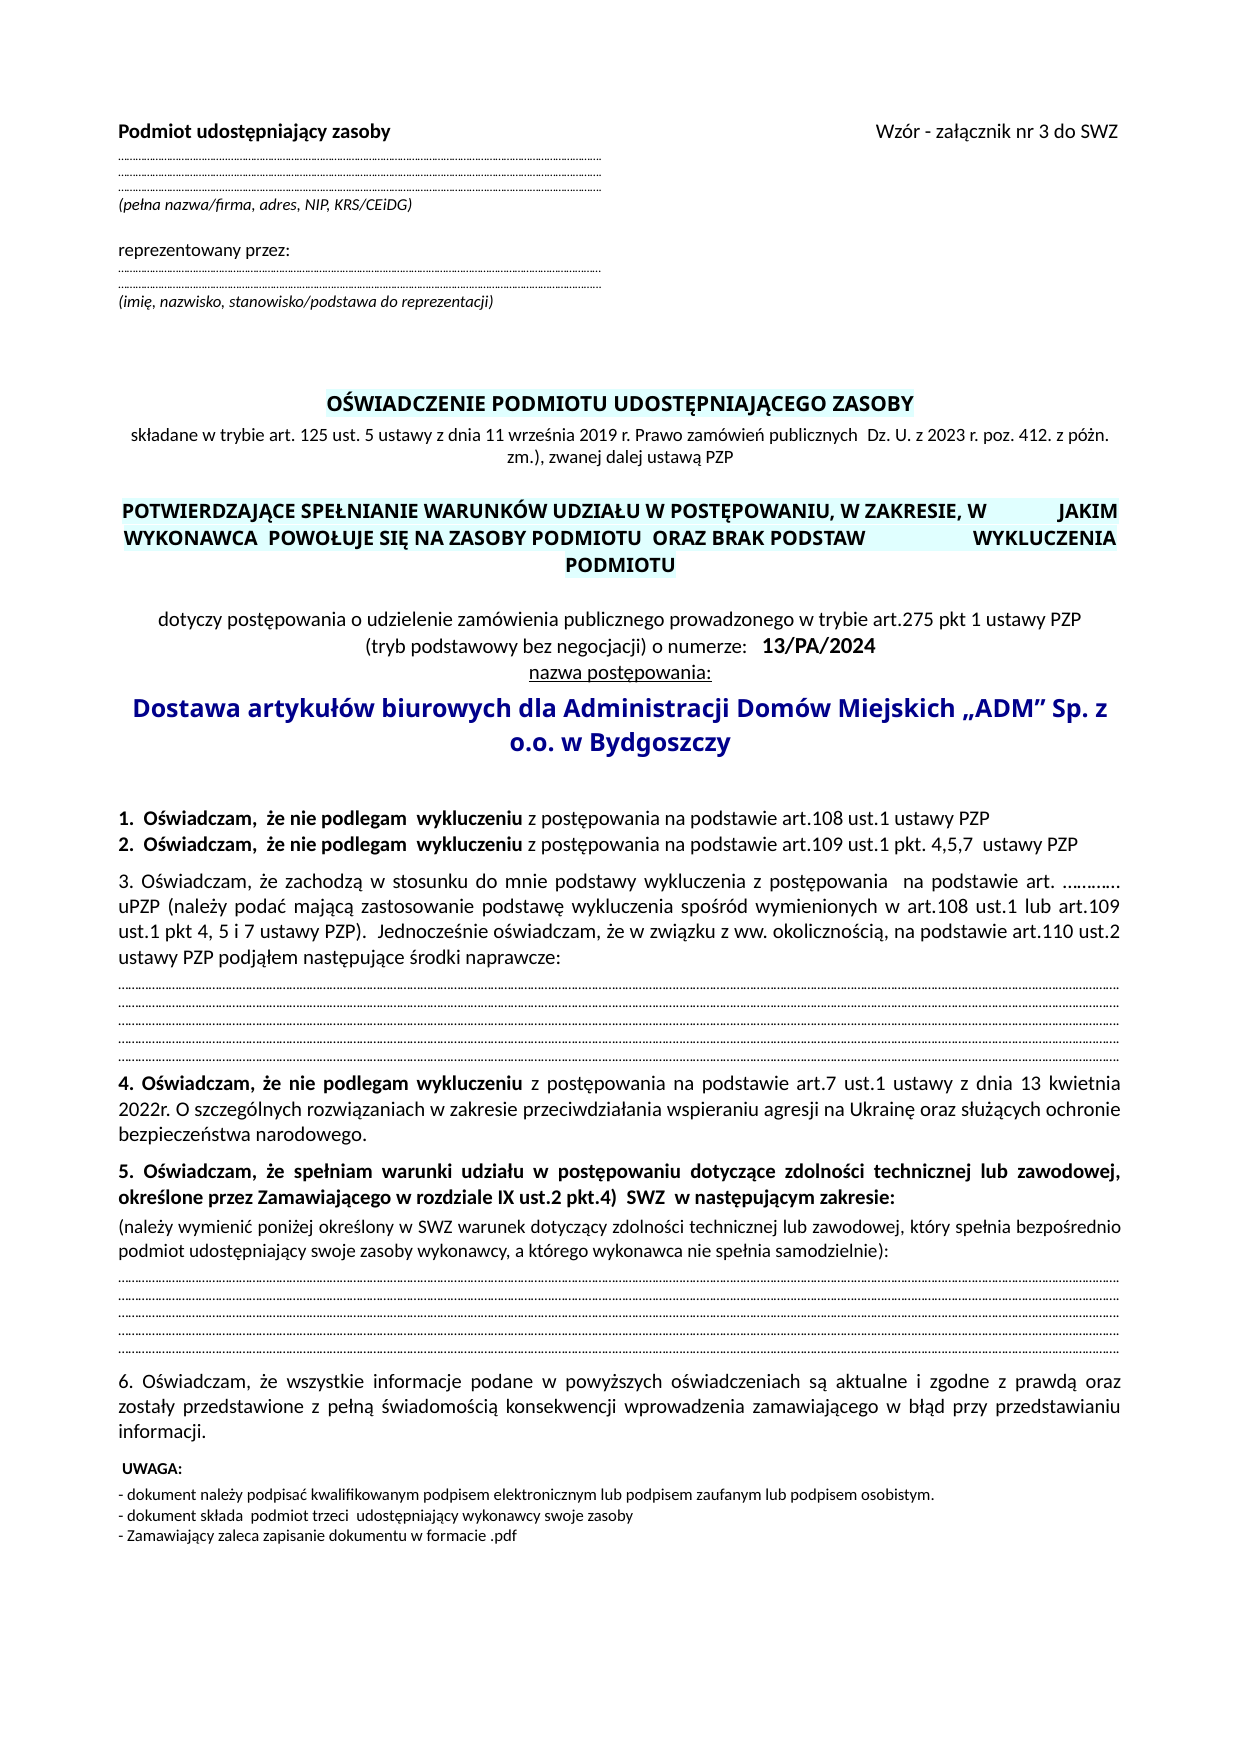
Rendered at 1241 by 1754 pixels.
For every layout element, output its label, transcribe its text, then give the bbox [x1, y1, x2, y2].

text 6. Oświadczam, że wszystkie informacje podane w powyższych oświadczeniach są aktualne i zgodne z prawdą oraz zostały przedstawione z pełną świadomością konsekwencji wprowadzenia zamawiającego w błąd przy przedstawianiu informacji. [118, 1369, 1122, 1444]
text Dostawa artykułów biurowych dla Administracji Domów Miejskich „ADM” Sp. z o.o. w Bydgoszczy [118, 691, 1122, 759]
text ………………………………………………………………………………………………………………….………………………………..………………………………………………………………………………………………………………….………………………………………………………………………………………………………………….………………………………..………………………………………………………………………………………………………………….………………………………………………………………………………………………………………….………………………………..………………………………………………………………………………………………………………….………………………………………………………………………………………………………………….………………………………..…………………………………………………………………………………………………………………. [118, 1286, 1122, 1357]
text - dokument należy podpisać kwalifikowanym podpisem elektronicznym lub podpisem zaufanym lub podpisem osobistym. [118, 1485, 1122, 1505]
text - Zamawiający zaleca zapisanie dokumentu w formacie .pdf [118, 1525, 1122, 1546]
text 4. Oświadczam, że nie podlegam wykluczeniu z postępowania na podstawie art.7 ust.1 ustawy z dnia 13 kwietnia 2022r. O szczególnych rozwiązaniach w zakresie przeciwdziałania wspieraniu agresji na Ukrainę oraz służących ochronie bezpieczeństwa narodowego. [118, 1071, 1122, 1147]
text - dokument składa podmiot trzeci udostępniający wykonawcy swoje zasoby [118, 1505, 1122, 1525]
text ………………………………………………………………………………………………………………….………………………………..…………………………………………………………………………………………………………………. [118, 1268, 1122, 1286]
text (imię, nazwisko, stanowisko/podstawa do reprezentacji) [118, 291, 502, 312]
text ………………………………………………………………………………………………………………….………………………………..………………………………………………………………………………………………………………….………………………………………………………………………………………………………………….………………………………..…………………………………………………………………………………………………………………. [118, 993, 1122, 1029]
text (należy wymienić poniżej określony w SWZ warunek dotyczący zdolności technicznej lub zawodowej, który spełnia bezpośrednio podmiot udostępniający swoje zasoby wykonawcy, a którego wykonawca nie spełnia samodzielnie): [118, 1215, 1122, 1262]
text ………………………………………………………………………………………………………………….………………………………..…………………………………………………………………………………………………………………. [118, 976, 1122, 993]
text 5. Oświadczam, że spełniam warunki udziału w postępowaniu dotyczące zdolności technicznej lub zawodowej, określone przez Zamawiającego w rozdziale IX ust.2 pkt.4) SWZ w następującym zakresie: [118, 1158, 1122, 1209]
text OŚWIADCZENIE PODMIOTU UDOSTĘPNIAJĄCEGO ZASOBY [118, 389, 1122, 417]
text (pełna nazwa/firma, adres, NIP, KRS/CEiDG) [118, 194, 1122, 215]
text ………………………………..…………………………………………………………………………………………………………………. [118, 179, 1122, 194]
text Podmiot udostępniający zasoby Wzór - załącznik nr 3 do SWZ [118, 118, 1122, 143]
text ………………………………..…………………………………………………………………………………………………………………. [118, 148, 1122, 164]
text 3. Oświadczam, że zachodzą w stosunku do mnie podstawy wykluczenia z postępowania na podstawie art. ………… uPZP (należy podać mającą zastosowanie podstawę wykluczenia spośród wymienionych w art.108 ust.1 lub art.109 ust.1 pkt 4, 5 i 7 ustawy PZP). Jednocześnie oświadczam, że w związku z ww. okolicznością, na podstawie art.110 ust.2 ustawy PZP podjąłem następujące środki naprawcze: [118, 868, 1122, 969]
text ………………………………………………………………………………………………………………….………………………………..………………………………………………………………………………………………………………….………………………………………………………………………………………………………………….………………………………..…………………………………………………………………………………………………………………. [118, 1029, 1122, 1064]
text UWAGA: [118, 1449, 1122, 1479]
text dotyczy postępowania o udzielenie zamówienia publicznego prowadzonego w trybie art.275 pkt 1 ustawy PZP (tryb podstawowy bez negocjacji) o numerze: 13/PA/2024 [118, 606, 1122, 659]
text POTWIERDZAJĄCE SPEŁNIANIE WARUNKÓW UDZIAŁU W POSTĘPOWANIU, W ZAKRESIE, W JAKIM WYKONAWCA POWOŁUJE SIĘ NA ZASOBY PODMIOTU ORAZ BRAK PODSTAW WYKLUCZENIA PODMIOTU [118, 497, 1122, 578]
text ………………………………..…………………………………………………………………………………………………………………. [118, 164, 1122, 179]
text …………………………………………………………………………………………………………………………………………………... [118, 276, 1122, 291]
text składane w trybie art. 125 ust. 5 ustawy z dnia 11 września 2019 r. Prawo zamówień publicznych Dz. U. z 2023 r. poz. 412. z póżn. zm.), zwanej dalej ustawą PZP [118, 423, 1122, 469]
text 2. Oświadczam, że nie podlegam wykluczeniu z postępowania na podstawie art.109 ust.1 pkt. 4,5,7 ustawy PZP [118, 831, 1122, 856]
text …………………………………………………………………………………………………………………………………………………… [118, 261, 1122, 276]
text reprezentowany przez: [118, 238, 1122, 261]
text 1. Oświadczam, że nie podlegam wykluczeniu z postępowania na podstawie art.108 ust.1 ustawy PZP [118, 805, 1122, 831]
text nazwa postępowania: [118, 659, 1122, 685]
